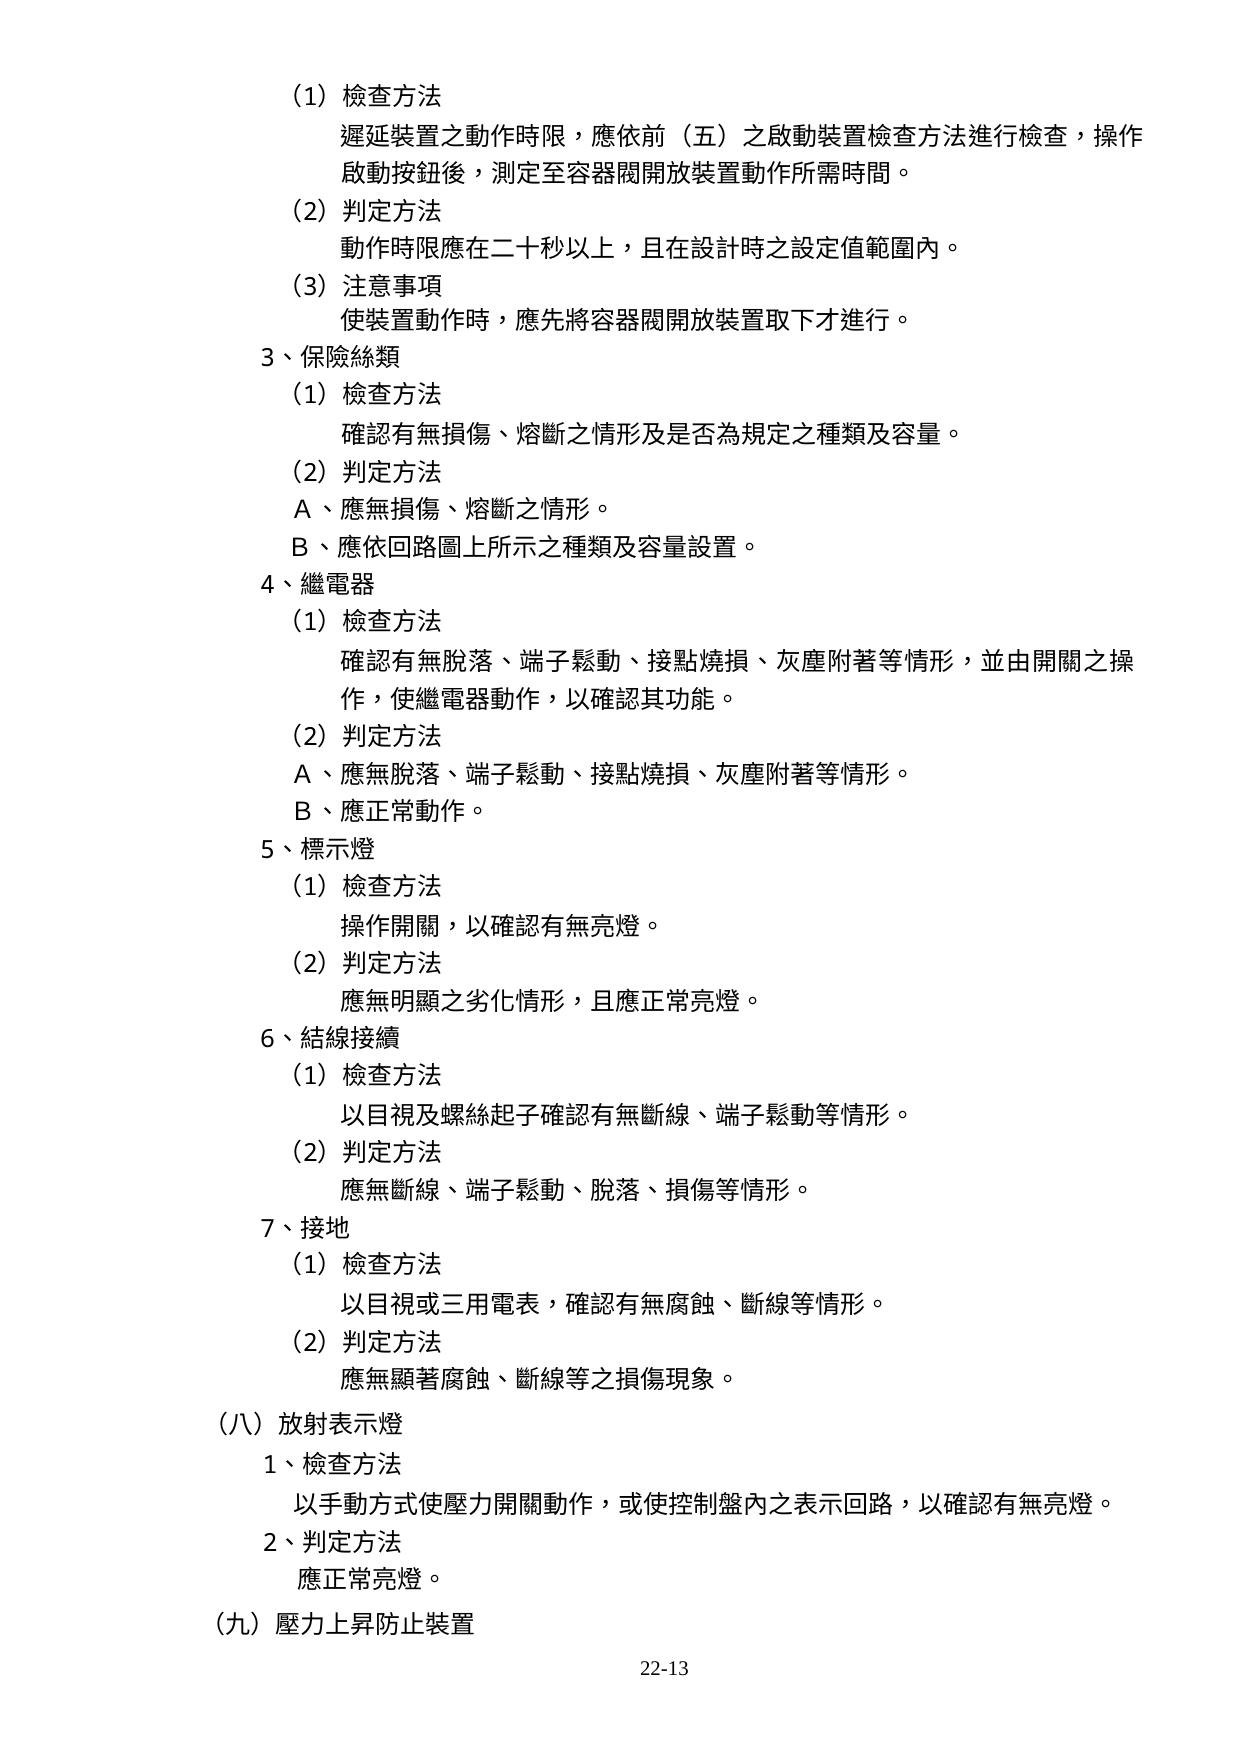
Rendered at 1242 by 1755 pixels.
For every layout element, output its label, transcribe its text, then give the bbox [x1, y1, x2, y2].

text （3）注意事項 [278, 265, 1124, 299]
text （2）判定方法 [278, 716, 1014, 753]
text （八）放射表示燈 [203, 1405, 1124, 1441]
text Ｂ、應正常動作。 [290, 791, 1014, 828]
text （1）檢查方法 [278, 374, 1067, 411]
text 遲延裝置之動作時限，應依前（五）之啟動裝置檢查方法進行檢查，操作啟動按鈕後，測定至容器閥開放裝置動作所需時間。 [340, 115, 1144, 190]
text 5、標示燈 [260, 828, 1124, 862]
text 應無斷線、端子鬆動、脫落、損傷等情形。 [340, 1169, 883, 1207]
text 7、接地 [260, 1207, 1124, 1241]
text 以手動方式使壓力開關動作，或使控制盤內之表示回路，以確認有無亮燈。 [293, 1484, 1146, 1521]
text （1）檢查方法 [278, 1054, 987, 1092]
text 以目視及螺絲起子確認有無斷線、端子鬆動等情形。 [340, 1094, 987, 1132]
text 應無顯著腐蝕、斷線等之損傷現象。 [340, 1359, 805, 1396]
text 4、繼電器 [260, 561, 1124, 598]
text 操作開關，以確認有無亮燈。 [340, 905, 753, 942]
text （2）判定方法 [278, 1321, 805, 1359]
text （2）判定方法 [278, 190, 1122, 227]
text 2、判定方法 [262, 1521, 494, 1559]
text 使裝置動作時，應先將容器閥開放裝置取下才進行。 [278, 299, 1124, 334]
text （九）壓力上昇防止裝置 [175, 1605, 1124, 1641]
text （1）檢查方法 [278, 601, 1144, 638]
text Ａ、應無損傷、熔斷之情形。 [290, 489, 702, 526]
text Ｂ、應依回路圖上所示之種類及容量設置。 [175, 526, 1124, 561]
text （1）檢查方法 [278, 75, 1144, 112]
text 動作時限應在二十秒以上，且在設計時之設定值範圍內。 [340, 227, 1122, 265]
text （1）檢查方法 [278, 865, 753, 902]
text 6、結線接續 [260, 1017, 1124, 1052]
text 應正常亮燈。 [297, 1559, 494, 1596]
text 確認有無脫落、端子鬆動、接點燒損、灰塵附著等情形，並由開關之操作，使繼電器動作，以確認其功能。 [340, 641, 1134, 716]
text 確認有無損傷、熔斷之情形及是否為規定之種類及容量。 [328, 414, 1067, 451]
text 3、保險絲類 [260, 334, 1124, 371]
text （1）檢查方法 [278, 1244, 961, 1281]
text 應無明顯之劣化情形，且應正常亮燈。 [340, 980, 831, 1017]
text （2）判定方法 [278, 942, 831, 980]
text 1、檢查方法 [262, 1444, 1146, 1481]
text （2）判定方法 [278, 451, 702, 489]
text （2）判定方法 [278, 1132, 883, 1169]
text Ａ、應無脫落、端子鬆動、接點燒損、灰塵附著等情形。 [290, 753, 1014, 791]
text 以目視或三用電表，確認有無腐蝕、斷線等情形。 [340, 1284, 961, 1321]
